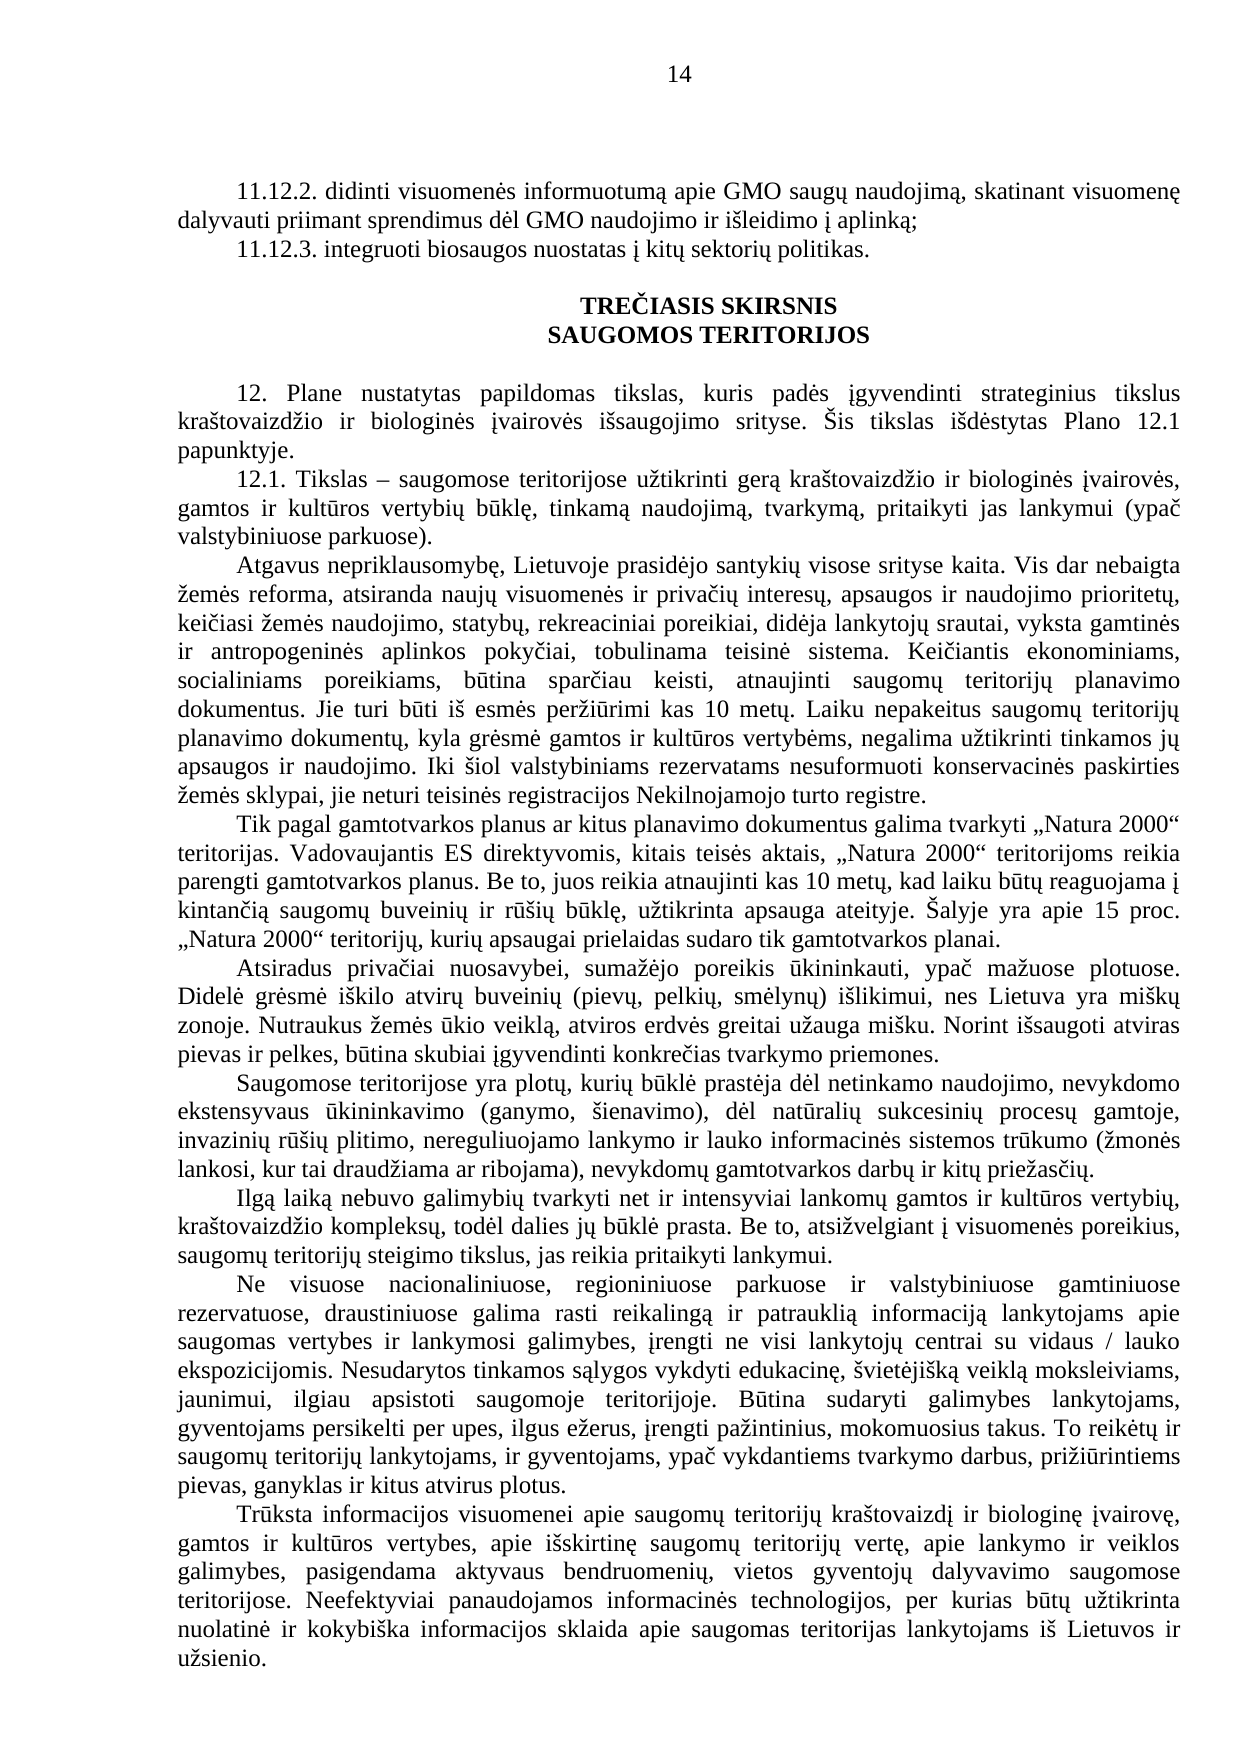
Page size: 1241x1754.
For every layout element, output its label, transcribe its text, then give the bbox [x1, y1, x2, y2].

text 12.1. Tikslas – saugomose teritorijose užtikrinti gerą kraštovaizdžio ir biologinės įvairovės, gamtos ir kultūros vertybių būklę, tinkamą naudojimą, tvarkymą, pritaikyti jas lankymui (ypač valstybiniuose parkuose). [177, 464, 1181, 550]
text TREČIASIS SKIRSNIS [177, 291, 1181, 320]
text Trūksta informacijos visuomenei apie saugomų teritorijų kraštovaizdį ir biologinę įvairovę, gamtos ir kultūros vertybes, apie išskirtinę saugomų teritorijų vertę, apie lankymo ir veiklos galimybes, pasigendama aktyvaus bendruomenių, vietos gyventojų dalyvavimo saugomose teritorijose. Neefektyviai panaudojamos informacinės technologijos, per kurias būtų užtikrinta nuolatinė ir kokybiška informacijos sklaida apie saugomas teritorijas lankytojams iš Lietuvos ir užsienio. [177, 1499, 1181, 1671]
text 11.12.2. didinti visuomenės informuotumą apie GMO saugų naudojimą, skatinant visuomenę dalyvauti priimant sprendimus dėl GMO naudojimo ir išleidimo į aplinką; [177, 176, 1181, 234]
text Ne visuose nacionaliniuose, regioniniuose parkuose ir valstybiniuose gamtiniuose rezervatuose, draustiniuose galima rasti reikalingą ir patrauklią informaciją lankytojams apie saugomas vertybes ir lankymosi galimybes, įrengti ne visi lankytojų centrai su vidaus / lauko ekspozicijomis. Nesudarytos tinkamos sąlygos vykdyti edukacinę, švietėjišką veiklą moksleiviams, jaunimui, ilgiau apsistoti saugomoje teritorijoje. Būtina sudaryti galimybes lankytojams, gyventojams persikelti per upes, ilgus ežerus, įrengti pažintinius, mokomuosius takus. To reikėtų ir saugomų teritorijų lankytojams, ir gyventojams, ypač vykdantiems tvarkymo darbus, prižiūrintiems pievas, ganyklas ir kitus atvirus plotus. [177, 1269, 1181, 1499]
text Atsiradus privačiai nuosavybei, sumažėjo poreikis ūkininkauti, ypač mažuose plotuose. Didelė grėsmė iškilo atvirų buveinių (pievų, pelkių, smėlynų) išlikimui, nes Lietuva yra miškų zonoje. Nutraukus žemės ūkio veiklą, atviros erdvės greitai užauga mišku. Norint išsaugoti atviras pievas ir pelkes, būtina skubiai įgyvendinti konkrečias tvarkymo priemones. [177, 953, 1181, 1068]
text Atgavus nepriklausomybę, Lietuvoje prasidėjo santykių visose srityse kaita. Vis dar nebaigta žemės reforma, atsiranda naujų visuomenės ir privačių interesų, apsaugos ir naudojimo prioritetų, keičiasi žemės naudojimo, statybų, rekreaciniai poreikiai, didėja lankytojų srautai, vyksta gamtinės ir antropogeninės aplinkos pokyčiai, tobulinama teisinė sistema. Keičiantis ekonominiams, socialiniams poreikiams, būtina sparčiau keisti, atnaujinti saugomų teritorijų planavimo dokumentus. Jie turi būti iš esmės peržiūrimi kas 10 metų. Laiku nepakeitus saugomų teritorijų planavimo dokumentų, kyla grėsmė gamtos ir kultūros vertybėms, negalima užtikrinti tinkamos jų apsaugos ir naudojimo. Iki šiol valstybiniams rezervatams nesuformuoti konservacinės paskirties žemės sklypai, jie neturi teisinės registracijos Nekilnojamojo turto registre. [177, 550, 1181, 809]
text Tik pagal gamtotvarkos planus ar kitus planavimo dokumentus galima tvarkyti „Natura 2000“ teritorijas. Vadovaujantis ES direktyvomis, kitais teisės aktais, „Natura 2000“ teritorijoms reikia parengti gamtotvarkos planus. Be to, juos reikia atnaujinti kas 10 metų, kad laiku būtų reaguojama į kintančią saugomų buveinių ir rūšių būklę, užtikrinta apsauga ateityje. Šalyje yra apie 15 proc. „Natura 2000“ teritorijų, kurių apsaugai prielaidas sudaro tik gamtotvarkos planai. [177, 809, 1181, 953]
text 12. Plane nustatytas papildomas tikslas, kuris padės įgyvendinti strateginius tikslus kraštovaizdžio ir biologinės įvairovės išsaugojimo srityse. Šis tikslas išdėstytas Plano 12.1 papunktyje. [177, 378, 1181, 464]
text SAUGOMOS TERITORIJOS [177, 320, 1181, 349]
text 11.12.3. integruoti biosaugos nuostatas į kitų sektorių politikas. [177, 234, 1181, 263]
text Saugomose teritorijose yra plotų, kurių būklė prastėja dėl netinkamo naudojimo, nevykdomo ekstensyvaus ūkininkavimo (ganymo, šienavimo), dėl natūralių sukcesinių procesų gamtoje, invazinių rūšių plitimo, nereguliuojamo lankymo ir lauko informacinės sistemos trūkumo (žmonės lankosi, kur tai draudžiama ar ribojama), nevykdomų gamtotvarkos darbų ir kitų priežasčių. [177, 1068, 1181, 1183]
text Ilgą laiką nebuvo galimybių tvarkyti net ir intensyviai lankomų gamtos ir kultūros vertybių, kraštovaizdžio kompleksų, todėl dalies jų būklė prasta. Be to, atsižvelgiant į visuomenės poreikius, saugomų teritorijų steigimo tikslus, jas reikia pritaikyti lankymui. [177, 1183, 1181, 1269]
